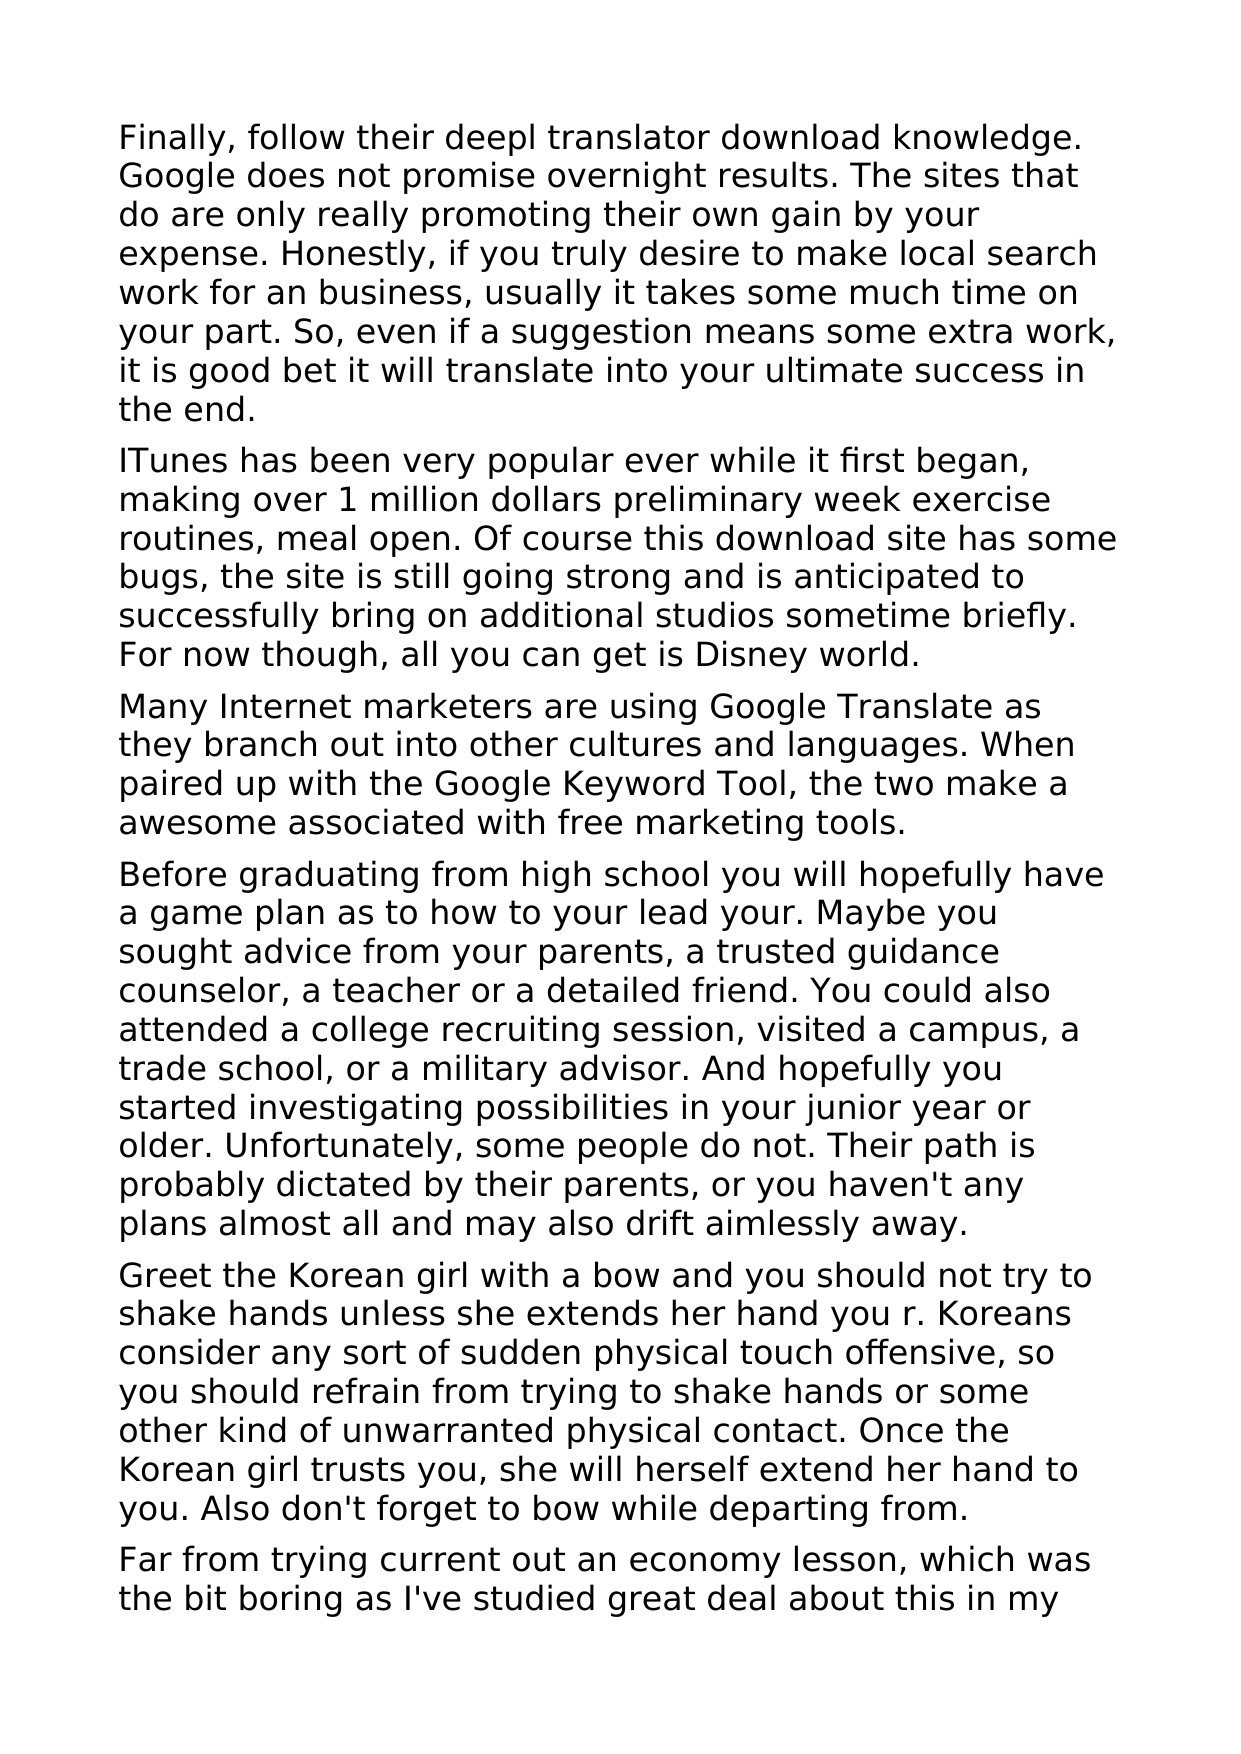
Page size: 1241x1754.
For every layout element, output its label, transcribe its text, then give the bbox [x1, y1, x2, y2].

text Finally, follow their deepl translator download knowledge. Google does not promise overnight results. The sites that do are only really promoting their own gain by your expense. Honestly, if you truly desire to make local search work for an business, usually it takes some much time on your part. So, even if a suggestion means some extra work, it is good bet it will translate into your ultimate success in the end. [118, 118, 1122, 429]
text Before graduating from high school you will hopefully have a game plan as to how to your lead your. Maybe you sought advice from your parents, a trusted guidance counselor, a teacher or a detailed friend. You could also attended a college recruiting session, visited a campus, a trade school, or a military advisor. And hopefully you started investigating possibilities in your junior year or older. Unfortunately, some people do not. Their path is probably dictated by their parents, or you haven't any plans almost all and may also drift aimlessly away. [118, 855, 1122, 1243]
text Far from trying current out an economy lesson, which was the bit boring as I've studied great deal about this in my [118, 1541, 1122, 1618]
text Many Internet marketers are using Google Translate as they branch out into other cultures and languages. When paired up with the Google Keyword Tool, the two make a awesome associated with free marketing tools. [118, 687, 1122, 842]
text ITunes has been very popular ever while it first began, making over 1 million dollars preliminary week exercise routines, meal open. Of course this download site has some bugs, the site is still going strong and is anticipated to successfully bring on additional studios sometime briefly. For now though, all you can get is Disney world. [118, 441, 1122, 674]
text Greet the Korean girl with a bow and you should not try to shake hands unless she extends her hand you r. Koreans consider any sort of sudden physical touch offensive, so you should refrain from trying to shake hands or some other kind of unwarranted physical contact. Once the Korean girl trusts you, she will herself extend her hand to you. Also don't forget to bow while departing from. [118, 1256, 1122, 1528]
